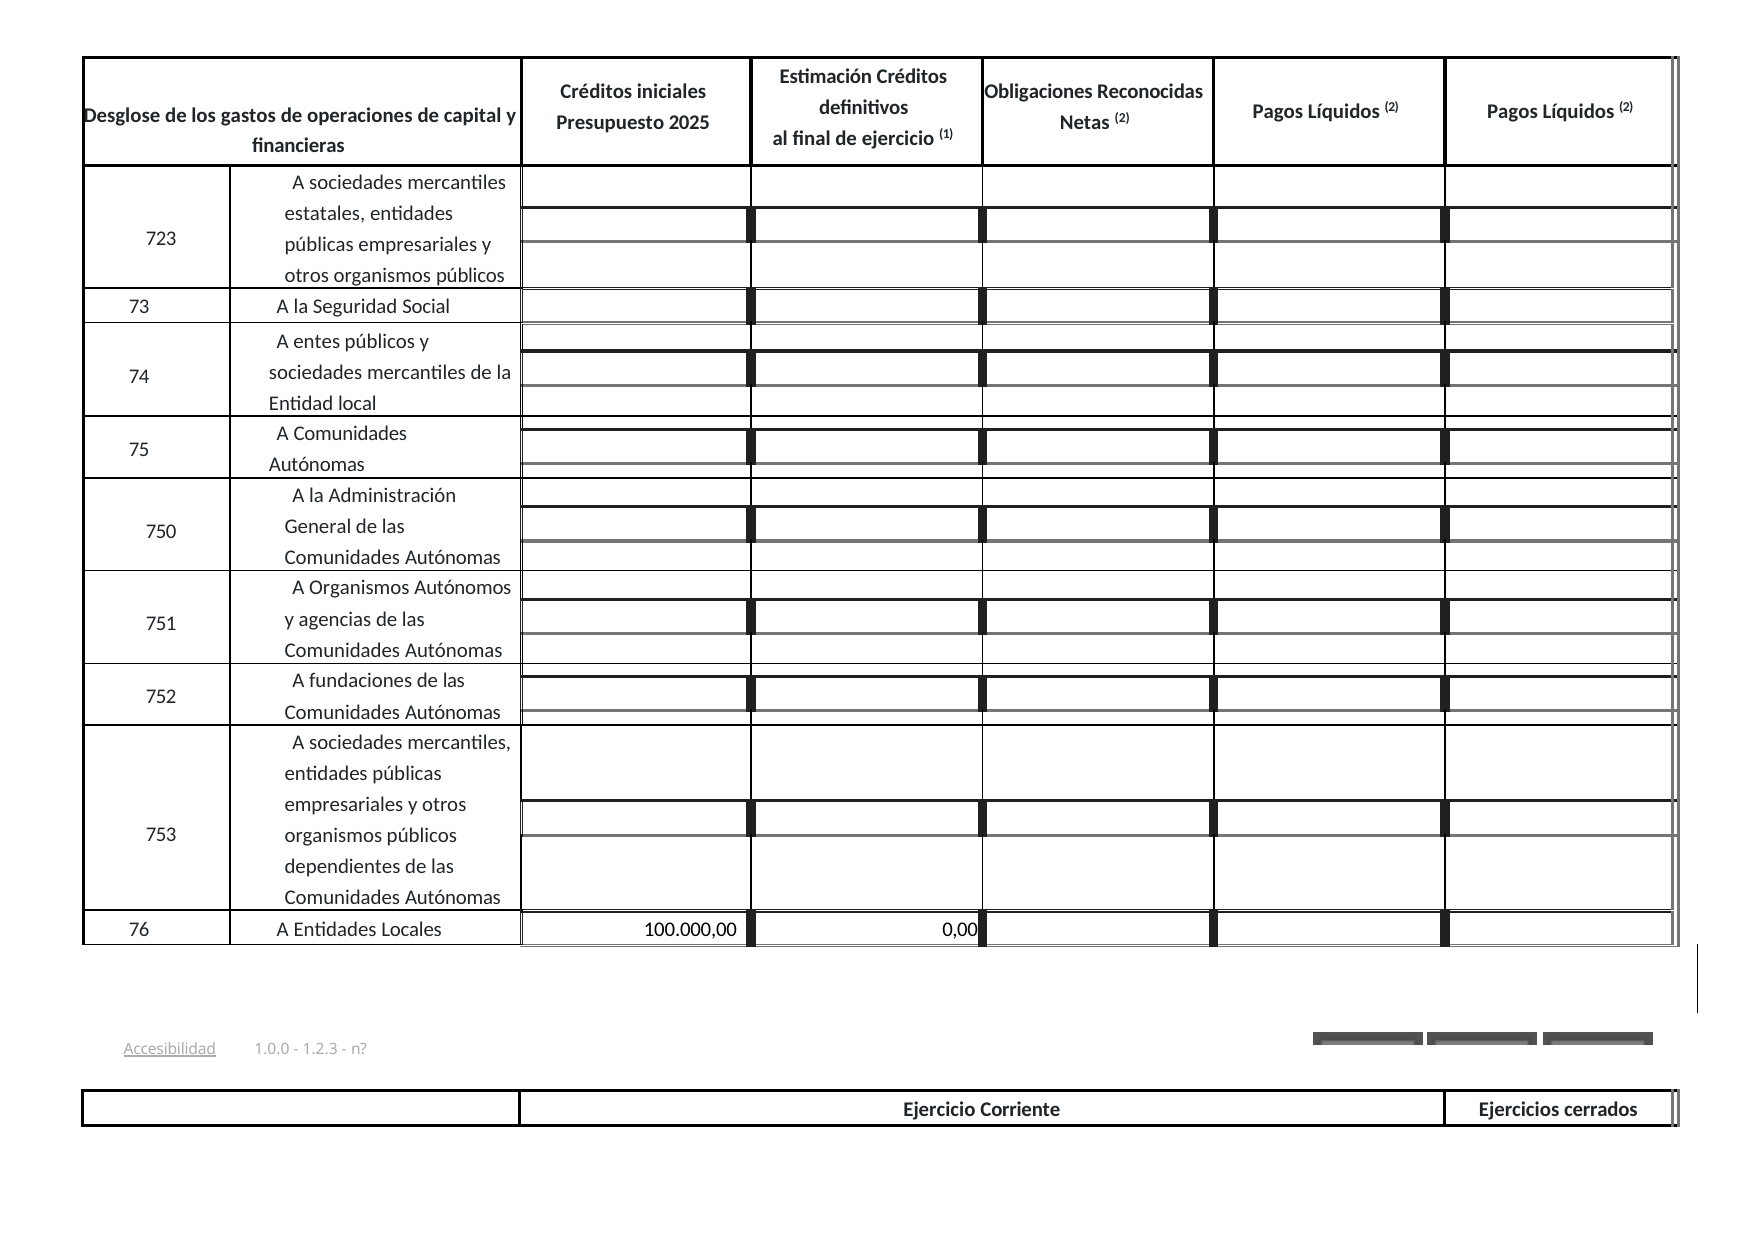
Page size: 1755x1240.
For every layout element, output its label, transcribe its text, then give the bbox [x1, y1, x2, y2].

table_cell 752 [85, 664, 229, 724]
table_cell [60, 944, 83, 1012]
table_cell A fundaciones de las Comunidades Autónomas [231, 664, 520, 724]
table_cell [523, 243, 750, 287]
table_cell [1450, 913, 1671, 944]
table_cell [1446, 479, 1671, 505]
table_cell [1450, 353, 1671, 384]
table_cell [983, 417, 1213, 428]
table_cell [1215, 417, 1444, 428]
table_cell [523, 664, 750, 675]
table_cell [1446, 387, 1671, 415]
table_cell [522, 726, 750, 799]
table_cell [1446, 712, 1671, 724]
table_cell [84, 945, 230, 1012]
table_cell Créditos iniciales Presupuesto 2025 [523, 59, 749, 164]
table_cell [983, 726, 1213, 799]
table_cell [1446, 571, 1671, 597]
table_cell [751, 1013, 982, 1045]
table_cell [1446, 543, 1671, 569]
table_cell [982, 1013, 1214, 1045]
table_cell [1450, 601, 1671, 632]
table_cell A Entidades Locales [231, 911, 520, 944]
table_cell [983, 167, 1213, 206]
table_cell [1215, 712, 1444, 724]
table_cell [987, 678, 1209, 709]
table_cell [521, 1013, 751, 1045]
table_cell A entes públicos y sociedades mercantiles de la Entidad local [231, 323, 520, 415]
table_cell [752, 167, 982, 206]
table_cell A sociedades mercantiles estatales, entidades públicas empresariales y otros organismos públicos [231, 167, 520, 287]
table_cell [987, 353, 1209, 384]
table_cell [982, 947, 1214, 1012]
table_cell [523, 508, 746, 539]
table_cell [1450, 802, 1671, 833]
table_cell [987, 209, 1209, 240]
table_cell 74 [85, 323, 229, 415]
table_cell [756, 209, 978, 240]
table_cell [1215, 543, 1444, 569]
table_cell [523, 209, 746, 240]
table_cell [1215, 837, 1444, 909]
table_cell [752, 664, 982, 675]
table_cell [1218, 431, 1440, 462]
table_cell [1446, 167, 1671, 206]
table_cell [752, 726, 982, 799]
table_cell [1215, 325, 1444, 349]
table_cell [523, 167, 750, 206]
table_cell 723 [85, 167, 229, 287]
table_cell Pagos Líquidos (2) [1215, 59, 1443, 164]
table_cell [523, 353, 746, 384]
table_cell [1215, 635, 1444, 662]
table_cell [523, 387, 750, 415]
table_cell [1675, 1013, 1697, 1061]
table_cell [1446, 465, 1671, 477]
table_cell [752, 243, 982, 287]
table_cell [756, 290, 978, 321]
table_cell [1450, 431, 1671, 462]
table_cell [983, 712, 1213, 724]
table_cell [523, 635, 750, 662]
table_cell 751 [85, 571, 229, 662]
table_cell [523, 571, 750, 597]
table_cell [1215, 726, 1444, 799]
table_cell A la Administración General de las Comunidades Autónomas [231, 479, 520, 569]
table_cell [1214, 947, 1445, 1012]
table_cell [1446, 635, 1671, 662]
table_cell [756, 802, 978, 833]
table_cell [1446, 417, 1671, 428]
table_header [60, 56, 82, 944]
table_cell [523, 601, 746, 632]
table_cell [756, 601, 978, 632]
table_cell [1450, 290, 1671, 321]
table_cell [756, 678, 978, 709]
table_cell [1445, 1013, 1675, 1045]
table_cell [756, 508, 978, 539]
table_cell [1214, 1013, 1445, 1045]
table_cell [983, 325, 1213, 349]
table_cell [1218, 508, 1440, 539]
table_cell [60, 1013, 83, 1045]
table_cell [1215, 664, 1444, 675]
table_cell [523, 465, 750, 477]
table_cell [523, 479, 750, 505]
table_cell [987, 431, 1209, 462]
table_cell [983, 543, 1213, 569]
table_cell [1446, 837, 1671, 909]
table_cell [752, 837, 982, 909]
table_cell [523, 802, 746, 833]
table_cell [1218, 290, 1440, 321]
table_cell [983, 664, 1213, 675]
table_cell [523, 325, 750, 349]
table_cell 76 [85, 911, 229, 944]
table_cell [1218, 913, 1440, 944]
table_cell [523, 712, 750, 724]
table_cell [1218, 678, 1440, 709]
table_cell [752, 387, 982, 415]
table_cell [752, 417, 982, 428]
table_cell [1215, 243, 1444, 287]
table_cell [987, 913, 1209, 944]
table_cell [983, 635, 1213, 662]
table_cell [1215, 167, 1444, 206]
table_cell [1450, 508, 1671, 539]
table_cell [752, 543, 982, 569]
table_cell [752, 571, 982, 597]
table_cell [1446, 664, 1671, 675]
table_cell [1446, 243, 1671, 287]
table_cell [1215, 571, 1444, 597]
table_cell Accesibilidad [84, 1013, 230, 1045]
table_cell [1218, 802, 1440, 833]
table_cell 750 [85, 479, 229, 569]
table_cell [752, 712, 982, 724]
table_cell [756, 431, 978, 462]
table_cell [1215, 465, 1444, 477]
table_cell [752, 465, 982, 477]
table_cell [983, 479, 1213, 505]
table_cell [752, 325, 982, 349]
table_cell [1215, 387, 1444, 415]
table_cell [521, 947, 751, 1012]
table_cell Estimación Créditos definitivos al final de ejercicio (1) [753, 59, 981, 164]
table_cell [523, 417, 750, 428]
table_cell [983, 387, 1213, 415]
table_cell 753 [85, 726, 229, 909]
table_cell [1446, 325, 1671, 349]
table_cell [751, 947, 982, 1012]
table_cell [1445, 947, 1675, 1012]
table_cell A sociedades mercantiles, entidades públicas empresariales y otros organismos públicos dependientes de las Comunidades Autónomas [231, 726, 520, 909]
table_cell 100.000,00 [523, 913, 746, 944]
table_cell [983, 243, 1213, 287]
table_cell 73 [85, 289, 229, 321]
table_cell A Organismos Autónomos y agencias de las Comunidades Autónomas [231, 571, 520, 662]
table_cell [522, 837, 750, 909]
table_header Desglose de los gastos de operaciones de capital y financieras [85, 59, 520, 164]
table_cell [983, 571, 1213, 597]
table_cell [1218, 601, 1440, 632]
table_cell [1675, 944, 1697, 1012]
table_cell Obligaciones Reconocidas Netas (2) [984, 59, 1212, 164]
table_cell [523, 543, 750, 569]
table_cell Pagos Líquidos (2) [1447, 59, 1671, 164]
table_header [1680, 56, 1697, 944]
table_cell [987, 290, 1209, 321]
table_cell 75 [85, 417, 229, 477]
table_cell [987, 508, 1209, 539]
table_cell 0,00 [756, 913, 978, 944]
table_cell [983, 465, 1213, 477]
table_cell [1218, 209, 1440, 240]
table_cell [1218, 353, 1440, 384]
table_cell [230, 945, 521, 1012]
table_cell A Comunidades Autónomas [231, 417, 520, 477]
table_cell 1.0.0 - 1.2.3 - n? [230, 1013, 521, 1045]
table_cell [523, 678, 746, 709]
table_cell [756, 353, 978, 384]
table_cell [752, 635, 982, 662]
table_cell [1215, 479, 1444, 505]
table_cell [1450, 678, 1671, 709]
table_cell A la Seguridad Social [231, 289, 520, 321]
table_cell [523, 290, 746, 321]
table_cell [987, 802, 1209, 833]
table_cell [1450, 209, 1671, 240]
table_cell [987, 601, 1209, 632]
table_cell [983, 837, 1213, 909]
table_cell [752, 479, 982, 505]
table_cell [523, 431, 746, 462]
table_cell [1446, 726, 1671, 799]
